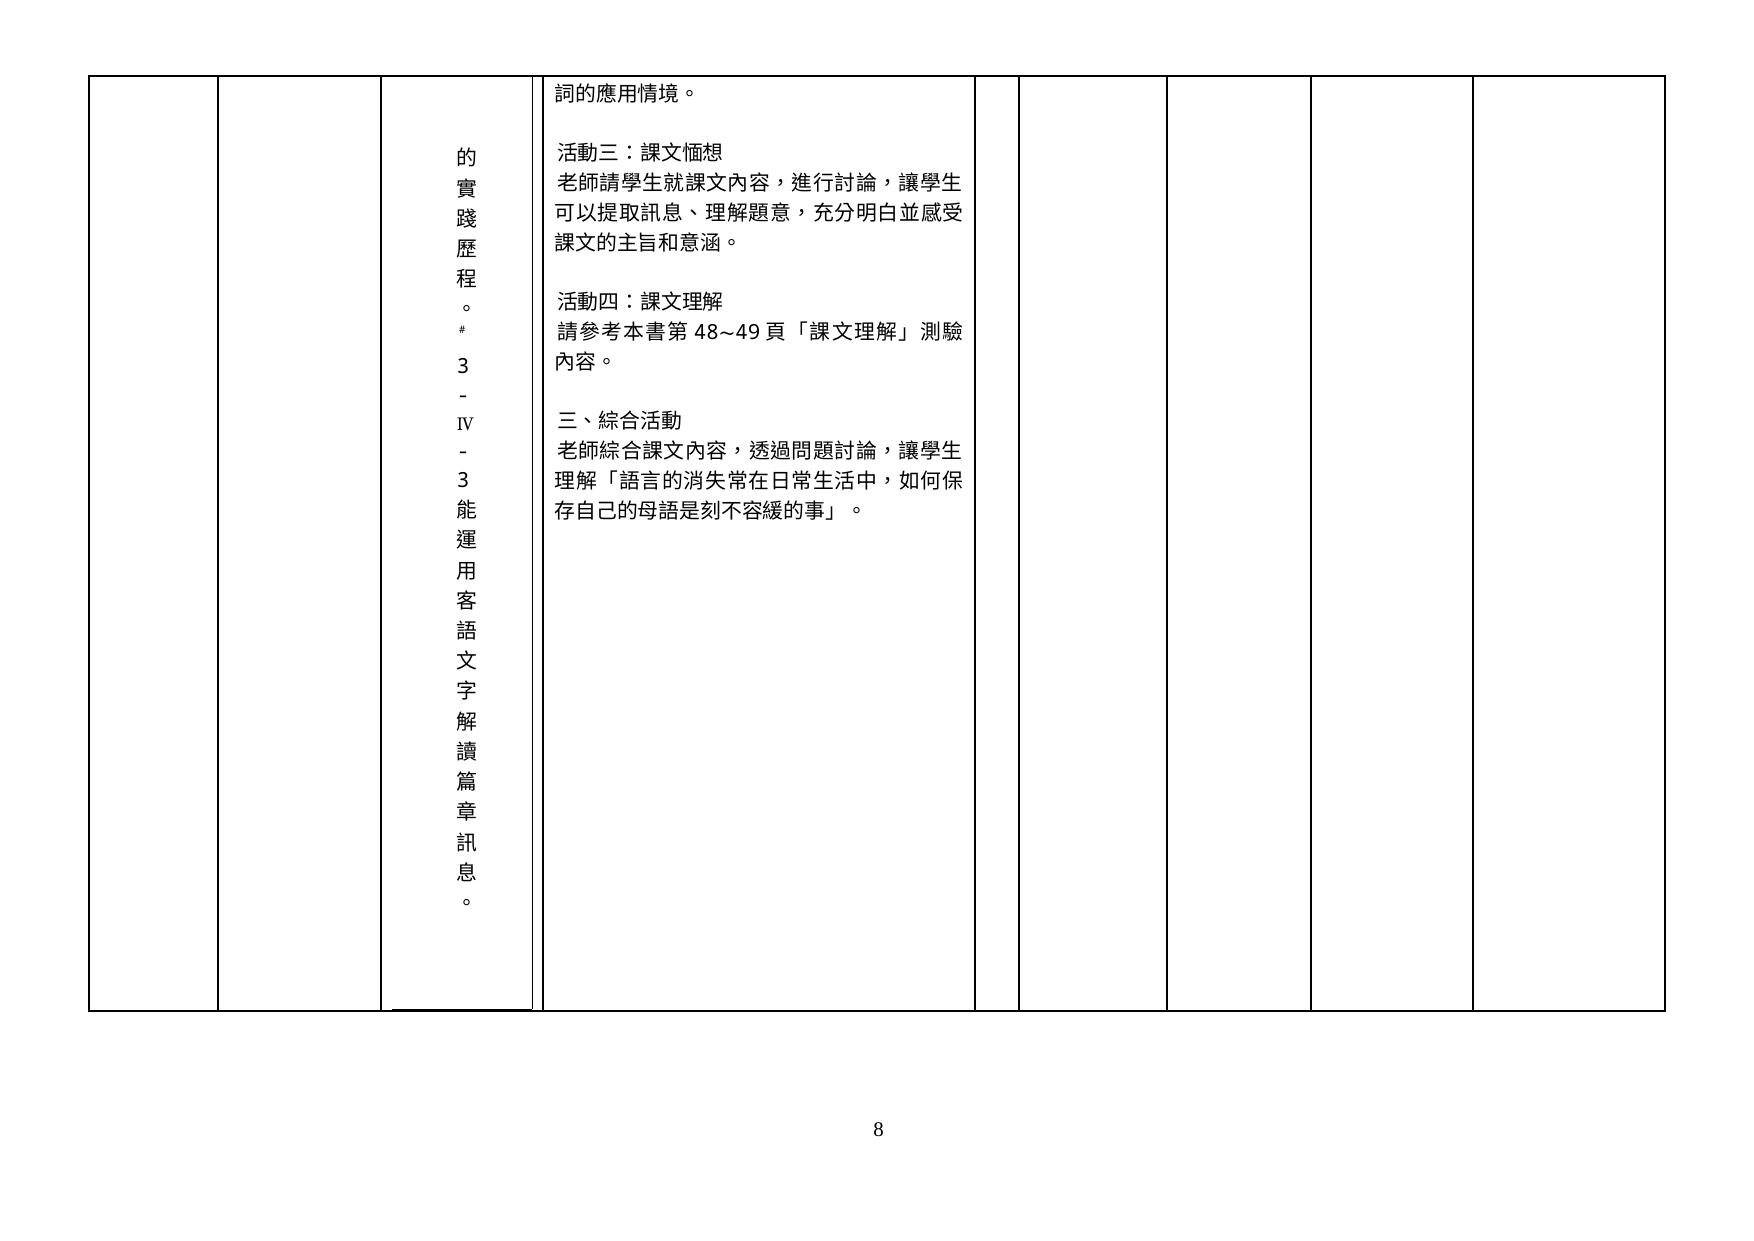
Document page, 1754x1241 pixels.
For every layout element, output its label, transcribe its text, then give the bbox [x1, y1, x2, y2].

table_cell 詞的應用情境。 活動三：課文愐想 老師請學生就課文內容，進行討論，讓學生可以提取訊息、理解題意，充分明白並感受課文的主旨和意涵。 活動四：課文理解 請參考本書第48∼49頁「課文理解」測驗內容。 三、綜合活動 老師綜合課文內容，透過問題討論，讓學生理解「語言的消失常在日常生活中，如何保存自己的母語是刻不容緩的事」。 [544, 77, 974, 1009]
table_cell [976, 77, 1018, 1009]
table_cell [1312, 77, 1472, 1009]
table_cell [533, 77, 542, 1009]
table_cell [219, 77, 380, 1009]
table_cell [1168, 77, 1310, 1009]
table_cell [90, 77, 217, 1009]
table_cell [1474, 77, 1664, 1009]
table_cell 的實踐歷程。 #3-Ⅳ-3能運用客語文字解讀篇章訊息。 [382, 77, 532, 1009]
table_cell [1020, 77, 1166, 1009]
